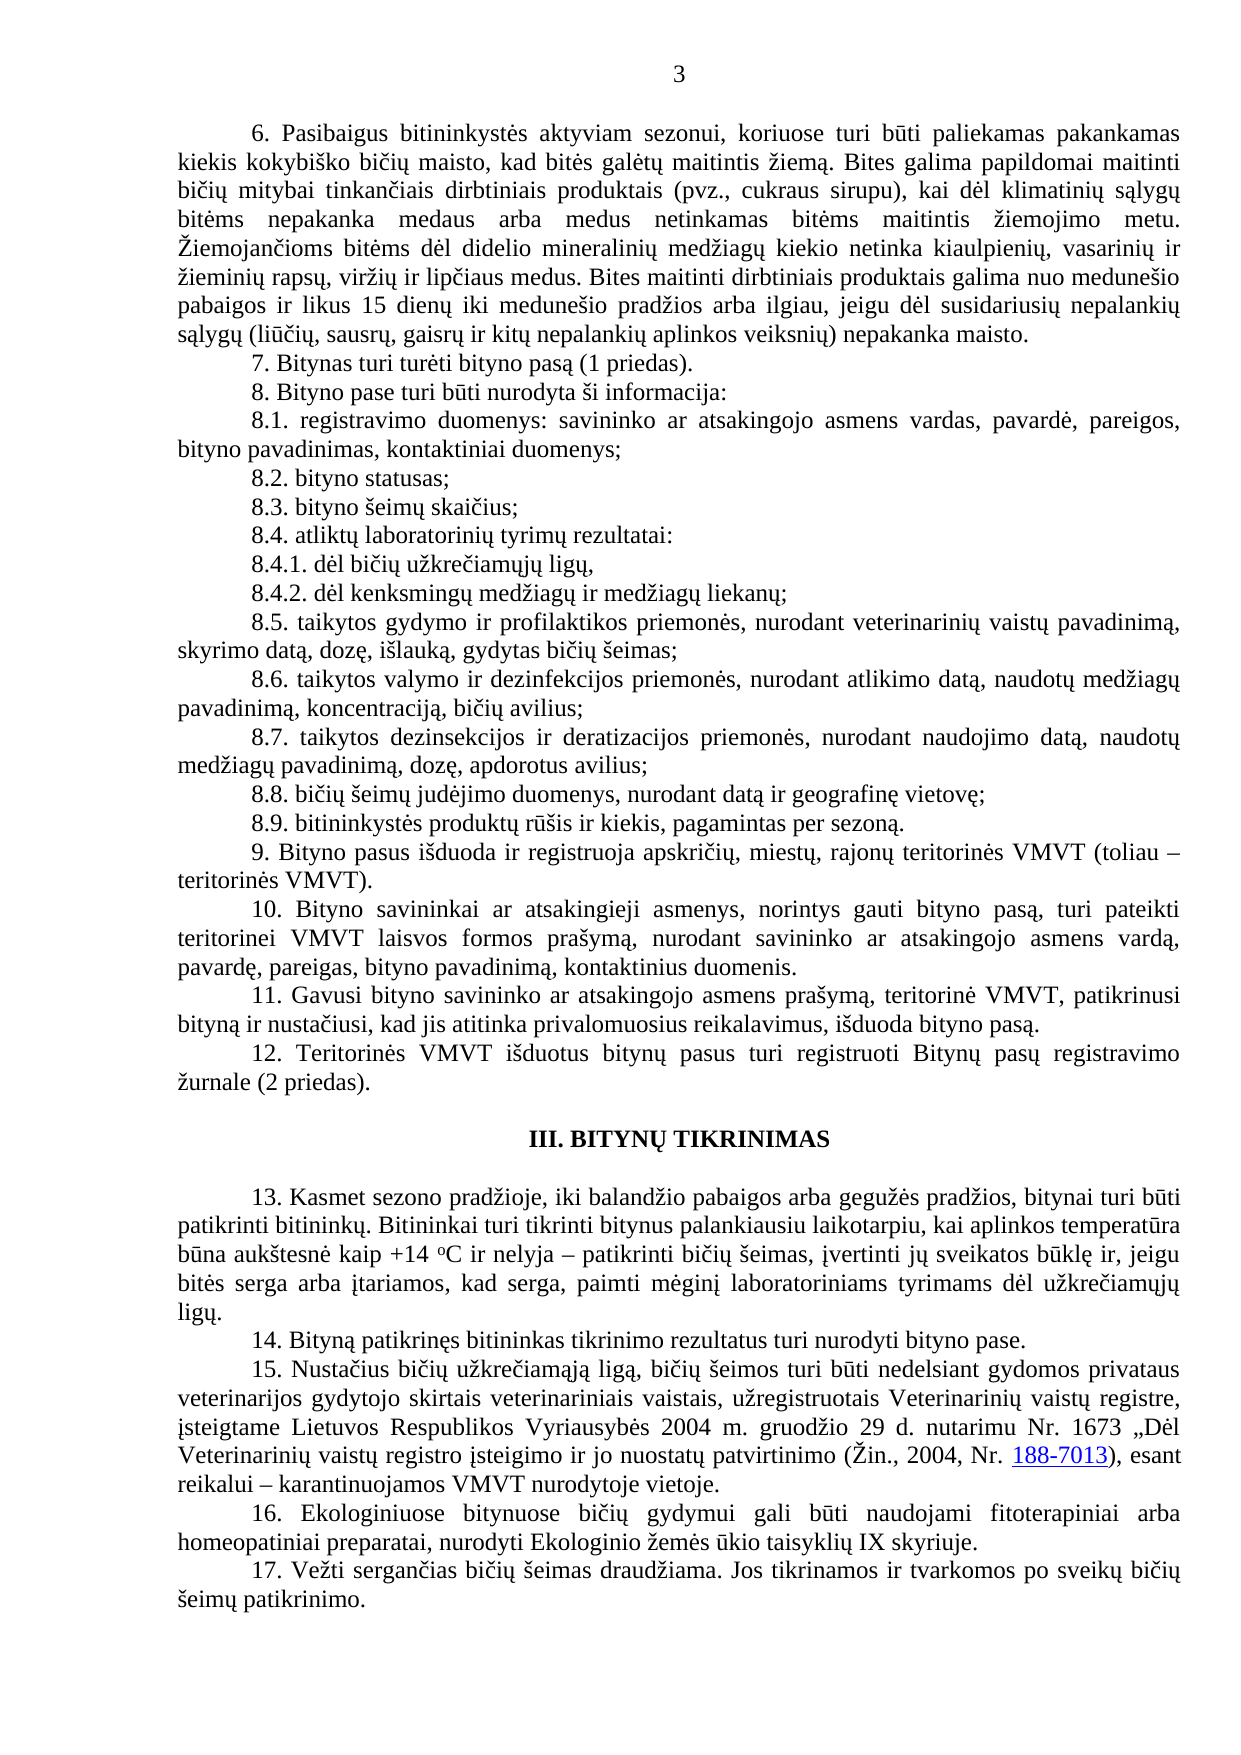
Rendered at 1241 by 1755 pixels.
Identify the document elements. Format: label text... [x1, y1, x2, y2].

text 8.5. taikytos gydymo ir profilaktikos priemonės, nurodant veterinarinių vaistų pavadinimą, skyrimo datą, dozę, išlauką, gydytas bičių šeimas; [177, 607, 1181, 664]
text 8.6. taikytos valymo ir dezinfekcijos priemonės, nurodant atlikimo datą, naudotų medžiagų pavadinimą, koncentraciją, bičių avilius; [177, 664, 1181, 722]
text 17. Vežti sergančias bičių šeimas draudžiama. Jos tikrinamos ir tvarkomos po sveikų bičių šeimų patikrinimo. [177, 1556, 1181, 1613]
text 13. Kasmet sezono pradžioje, iki balandžio pabaigos arba gegužės pradžios, bitynai turi būti patikrinti bitininkų. Bitininkai turi tikrinti bitynus palankiausiu laikotarpiu, kai aplinkos temperatūra būna aukštesnė kaip +14 oC ir nelyja – patikrinti bičių šeimas, įvertinti jų sveikatos būklę ir, jeigu bitės serga arba įtariamos, kad serga, paimti mėginį laboratoriniams tyrimams dėl užkrečiamųjų ligų. [177, 1182, 1181, 1326]
text 8.4. atliktų laboratorinių tyrimų rezultatai: [177, 521, 1181, 549]
text 8.3. bityno šeimų skaičius; [177, 492, 1181, 521]
text 9. Bityno pasus išduoda ir registruoja apskričių, miestų, rajonų teritorinės VMVT (toliau – teritorinės VMVT). [177, 837, 1181, 894]
text 10. Bityno savininkai ar atsakingieji asmenys, norintys gauti bityno pasą, turi pateikti teritorinei VMVT laisvos formos prašymą, nurodant savininko ar atsakingojo asmens vardą, pavardę, pareigas, bityno pavadinimą, kontaktinius duomenis. [177, 894, 1181, 981]
text 15. Nustačius bičių užkrečiamąją ligą, bičių šeimos turi būti nedelsiant gydomos privataus veterinarijos gydytojo skirtais veterinariniais vaistais, užregistruotais Veterinarinių vaistų registre, įsteigtame Lietuvos Respublikos Vyriausybės 2004 m. gruodžio 29 d. nutarimu Nr. 1673 „Dėl Veterinarinių vaistų registro įsteigimo ir jo nuostatų patvirtinimo (Žin., 2004, Nr. 188-7013), esant reikalui – karantinuojamos VMVT nurodytoje vietoje. [177, 1354, 1181, 1498]
text 8.4.1. dėl bičių užkrečiamųjų ligų, [177, 549, 1181, 578]
text 11. Gavusi bityno savininko ar atsakingojo asmens prašymą, teritorinė VMVT, patikrinusi bityną ir nustačiusi, kad jis atitinka privalomuosius reikalavimus, išduoda bityno pasą. [177, 981, 1181, 1038]
text 8. Bityno pase turi būti nurodyta ši informacija: [177, 377, 1181, 406]
text 8.2. bityno statusas; [177, 463, 1181, 492]
text 8.8. bičių šeimų judėjimo duomenys, nurodant datą ir geografinę vietovę; [177, 779, 1181, 808]
text 6. Pasibaigus bitininkystės aktyviam sezonui, koriuose turi būti paliekamas pakankamas kiekis kokybiško bičių maisto, kad bitės galėtų maitintis žiemą. Bites galima papildomai maitinti bičių mitybai tinkančiais dirbtiniais produktais (pvz., cukraus sirupu), kai dėl klimatinių sąlygų bitėms nepakanka medaus arba medus netinkamas bitėms maitintis žiemojimo metu. Žiemojančioms bitėms dėl didelio mineralinių medžiagų kiekio netinka kiaulpienių, vasarinių ir žieminių rapsų, viržių ir lipčiaus medus. Bites maitinti dirbtiniais produktais galima nuo medunešio pabaigos ir likus 15 dienų iki medunešio pradžios arba ilgiau, jeigu dėl susidariusių nepalankių sąlygų (liūčių, sausrų, gaisrų ir kitų nepalankių aplinkos veiksnių) nepakanka maisto. [177, 118, 1181, 348]
text 8.1. registravimo duomenys: savininko ar atsakingojo asmens vardas, pavardė, pareigos, bityno pavadinimas, kontaktiniai duomenys; [177, 406, 1181, 463]
text 7. Bitynas turi turėti bityno pasą (1 priedas). [177, 348, 1181, 377]
text III. BITYNŲ TikrinImas [177, 1124, 1181, 1153]
text 16. Ekologiniuose bitynuose bičių gydymui gali būti naudojami fitoterapiniai arba homeopatiniai preparatai, nurodyti Ekologinio žemės ūkio taisyklių IX skyriuje. [177, 1498, 1181, 1556]
text 8.7. taikytos dezinsekcijos ir deratizacijos priemonės, nurodant naudojimo datą, naudotų medžiagų pavadinimą, dozę, apdorotus avilius; [177, 722, 1181, 779]
text 14. Bityną patikrinęs bitininkas tikrinimo rezultatus turi nurodyti bityno pase. [177, 1326, 1181, 1354]
text 8.4.2. dėl kenksmingų medžiagų ir medžiagų liekanų; [177, 578, 1181, 607]
text 8.9. bitininkystės produktų rūšis ir kiekis, pagamintas per sezoną. [177, 808, 1181, 837]
text 12. Teritorinės VMVT išduotus bitynų pasus turi registruoti Bitynų pasų registravimo žurnale (2 priedas). [177, 1038, 1181, 1096]
